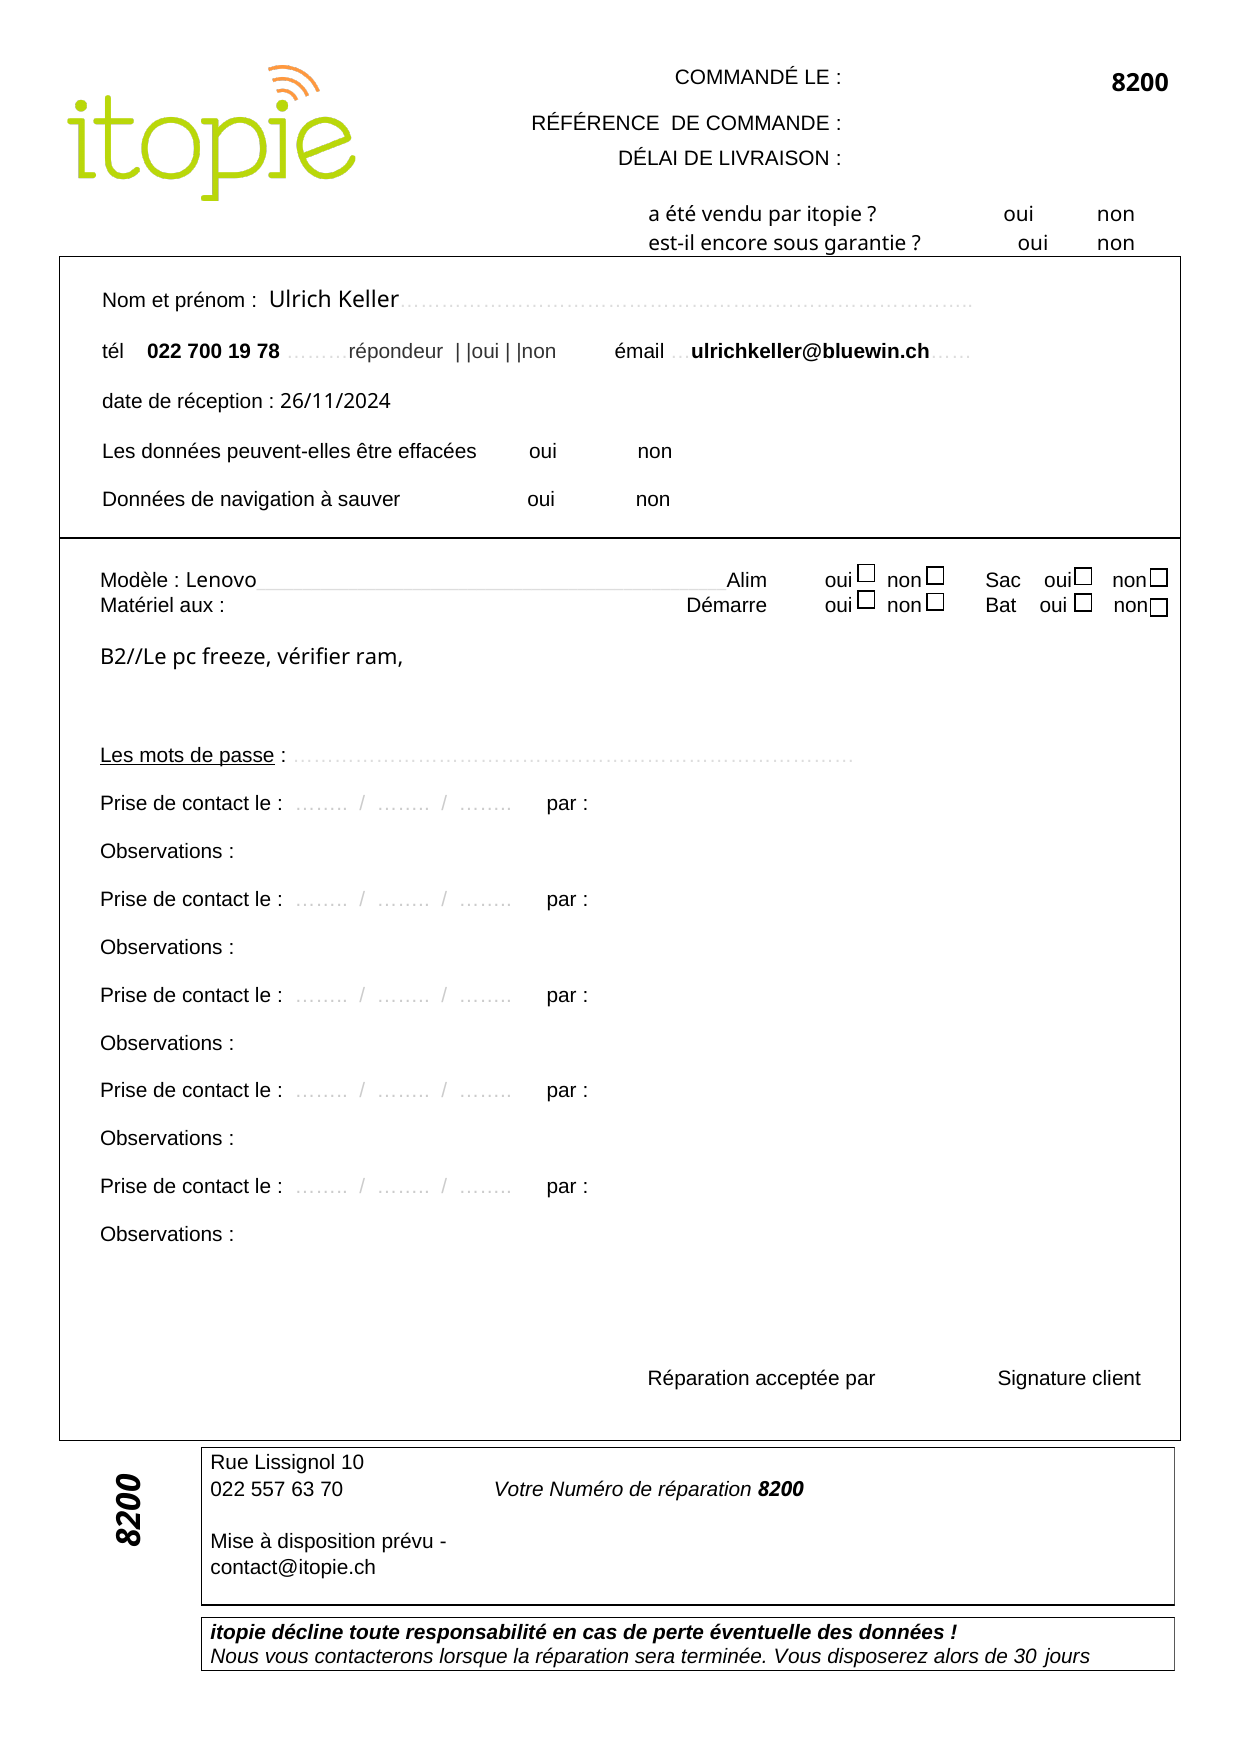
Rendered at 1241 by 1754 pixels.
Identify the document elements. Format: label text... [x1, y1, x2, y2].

text Prise de contact le : …….. / …….. / …….. par : [60, 979, 1180, 1006]
text Prise de contact le : …….. / …….. / …….. par : [60, 788, 1180, 815]
text Matériel aux : Démarre oui non Bat oui non [60, 590, 1180, 617]
text Données de navigation à sauver oui non [60, 484, 1180, 511]
text est-il encore sous garantie ? oui non [59, 228, 1181, 256]
table_cell [847, 140, 1180, 175]
text Les mots de passe : ……………………………………………………………………… [60, 740, 1180, 767]
table_cell RÉFÉRENCE DE COMMANDE : [490, 105, 847, 140]
text Prise de contact le : …….. / …….. / …….. par : [60, 1075, 1180, 1102]
text Les données peuvent-elles être effacées oui non [60, 436, 1180, 463]
table_header 8200 [847, 59, 1180, 104]
table_header COMMANDÉ LE : [490, 59, 847, 104]
table_cell itopie décline toute responsabilité en cas de perte éventuelle des données ! Nous vous contacterons lorsque la réparation sera terminée. Vous disposerez alors de 30 jours [195, 1611, 1180, 1677]
text Nom et prénom : Ulrich Keller……………………………………………………………………….. [60, 280, 1180, 314]
table_header 8200 [59, 1441, 195, 1677]
text tél 022 700 19 78 ………répondeur | |oui | |non émail …ulrichkeller@bluewin.ch…… [60, 335, 1180, 362]
picture [67, 65, 356, 201]
text Observations : [60, 931, 1180, 958]
table_cell DÉLAI DE LIVRAISON : [490, 140, 847, 175]
text Observations : [60, 1219, 1180, 1246]
text Réparation acceptée par Signature client [60, 1363, 1180, 1390]
text B2//Le pc freeze, vérifier ram, [60, 638, 1180, 671]
text Modèle : Lenovo Alim oui non Sac oui non [60, 562, 856, 590]
text Observations : [60, 1123, 1180, 1150]
text date de réception : 26/11/2024 [60, 383, 1180, 415]
text Observations : [60, 836, 1180, 863]
text Modèle : Lenovo Alim oui non Sac oui non [879, 562, 925, 590]
table_cell [847, 105, 1180, 140]
text Prise de contact le : …….. / …….. / …….. par : [60, 883, 1180, 911]
text Prise de contact le : …….. / …….. / …….. par : [60, 1171, 1180, 1198]
text Observations : [60, 1027, 1180, 1054]
text Modèle : Lenovo Alim oui non Sac oui non [948, 562, 1180, 590]
table_header Rue Lissignol 10 022 557 63 70 Votre Numéro de réparation 8200 Mise à disposition prévu - contact@itopie.ch [195, 1441, 1180, 1611]
text a été vendu par itopie ? oui non [59, 199, 1181, 228]
